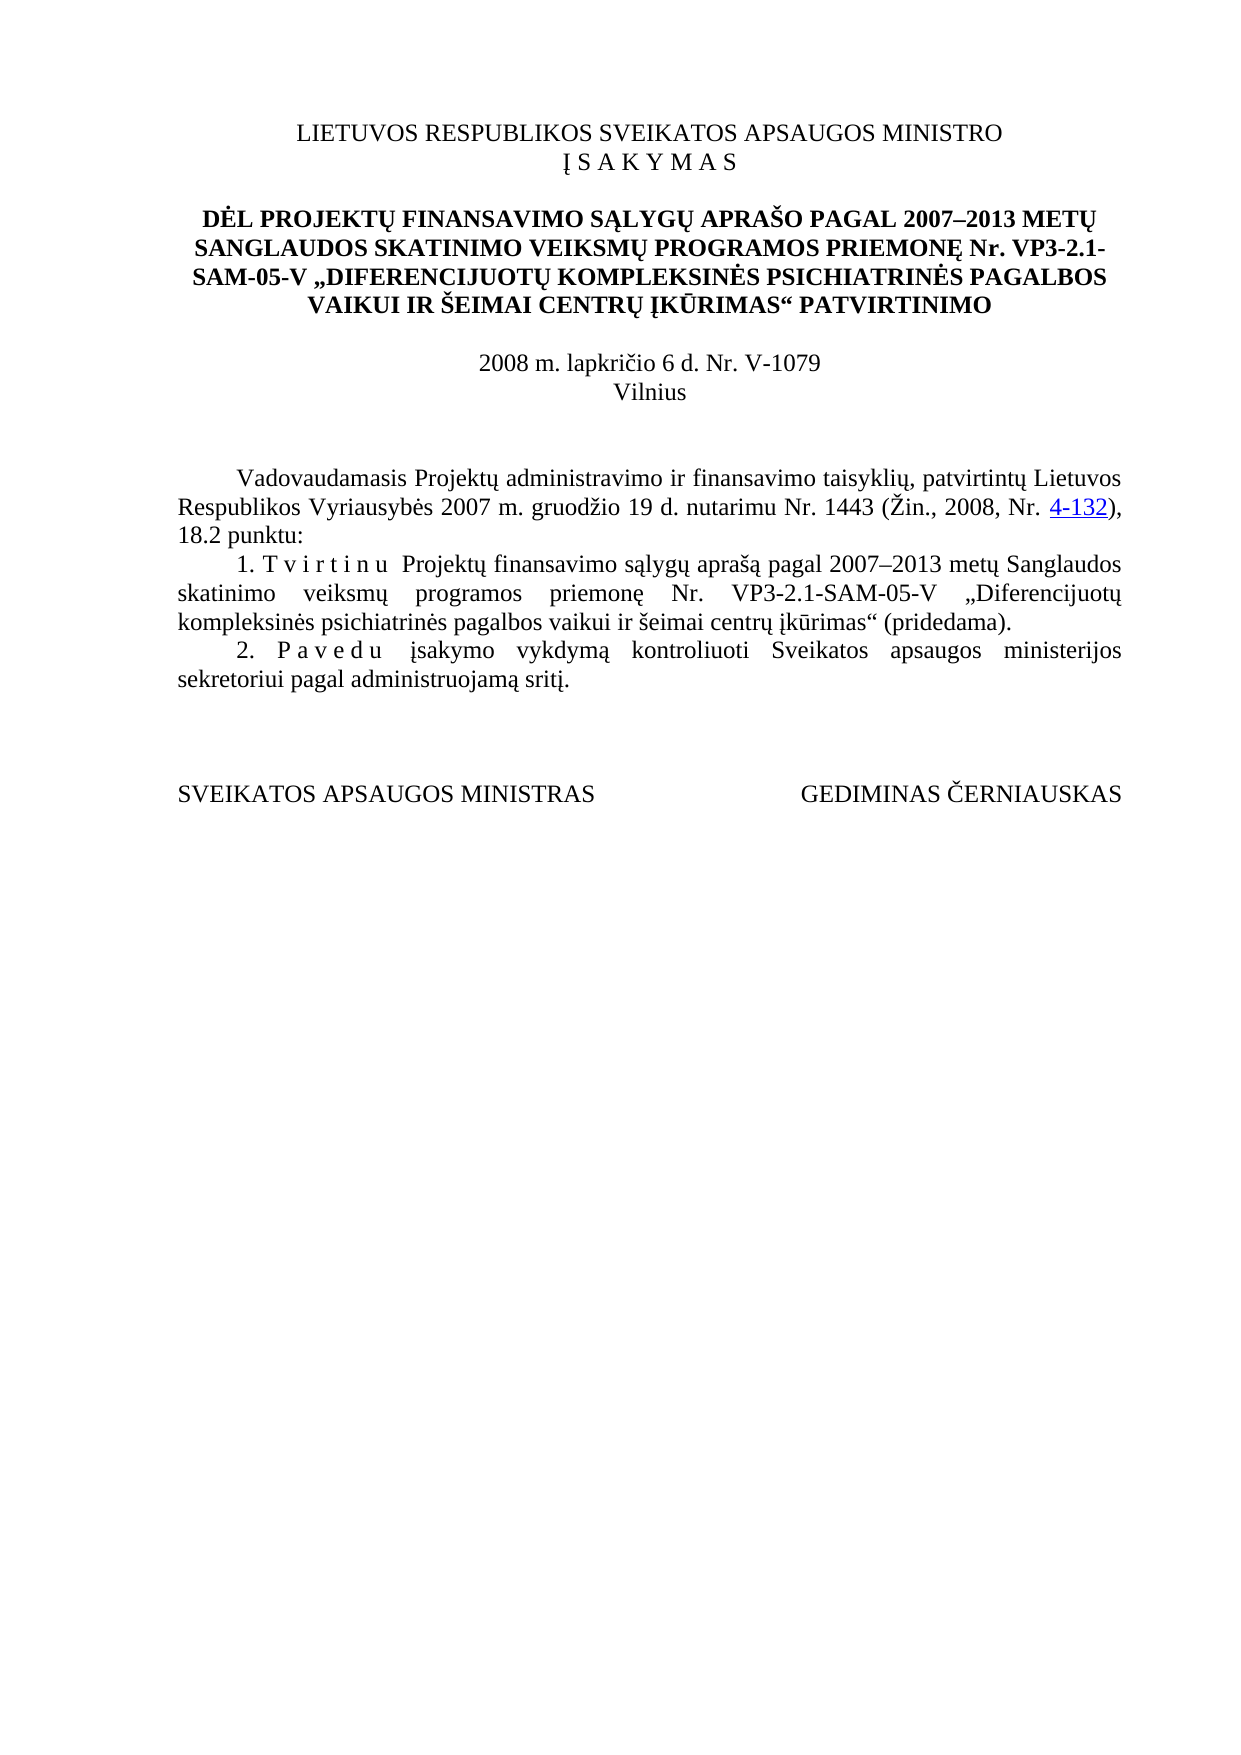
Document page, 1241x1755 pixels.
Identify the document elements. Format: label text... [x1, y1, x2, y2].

text 1. Tvirtinu Projektų finansavimo sąlygų aprašą pagal 2007–2013 metų Sanglaudos skatinimo veiksmų programos priemonę Nr. VP3-2.1-SAM-05-V „Diferencijuotų kompleksinės psichiatrinės pagalbos vaikui ir šeimai centrų įkūrimas“ (pridedama). [177, 549, 1122, 636]
text 2008 m. lapkričio 6 d. Nr. V-1079 [177, 348, 1122, 377]
text ĮSAKYMAS [177, 147, 1122, 176]
text 2. Pavedu įsakymo vykdymą kontroliuoti Sveikatos apsaugos ministerijos sekretoriui pagal administruojamą sritį. [177, 636, 1122, 693]
text Vilnius [177, 377, 1122, 406]
text LIETUVOS RESPUBLIKOS SVEIKATOS APSAUGOS MINISTRO [177, 118, 1122, 147]
text DĖL PROJEKTŲ FINANSAVIMO SĄLYGŲ APRAŠO PAGAL 2007–2013 METŲ SANGLAUDOS SKATINIMO VEIKSMŲ PROGRAMOS PRIEMONĘ Nr. VP3-2.1-SAM-05-V „DIFERENCIJUOTŲ KOMPLEKSINĖS PSICHIATRINĖS PAGALBOS VAIKUI IR ŠEIMAI CENTRŲ ĮKŪRIMAS“ PATVIRTINIMO [177, 204, 1122, 319]
text SVEIKATOS APSAUGOS MINISTRAS GEDIMINAS ČERNIAUSKAS [177, 779, 1122, 808]
text Vadovaudamasis Projektų administravimo ir finansavimo taisyklių, patvirtintų Lietuvos Respublikos Vyriausybės 2007 m. gruodžio 19 d. nutarimu Nr. 1443 (Žin., 2008, Nr. 4-132), 18.2 punktu: [177, 463, 1122, 549]
